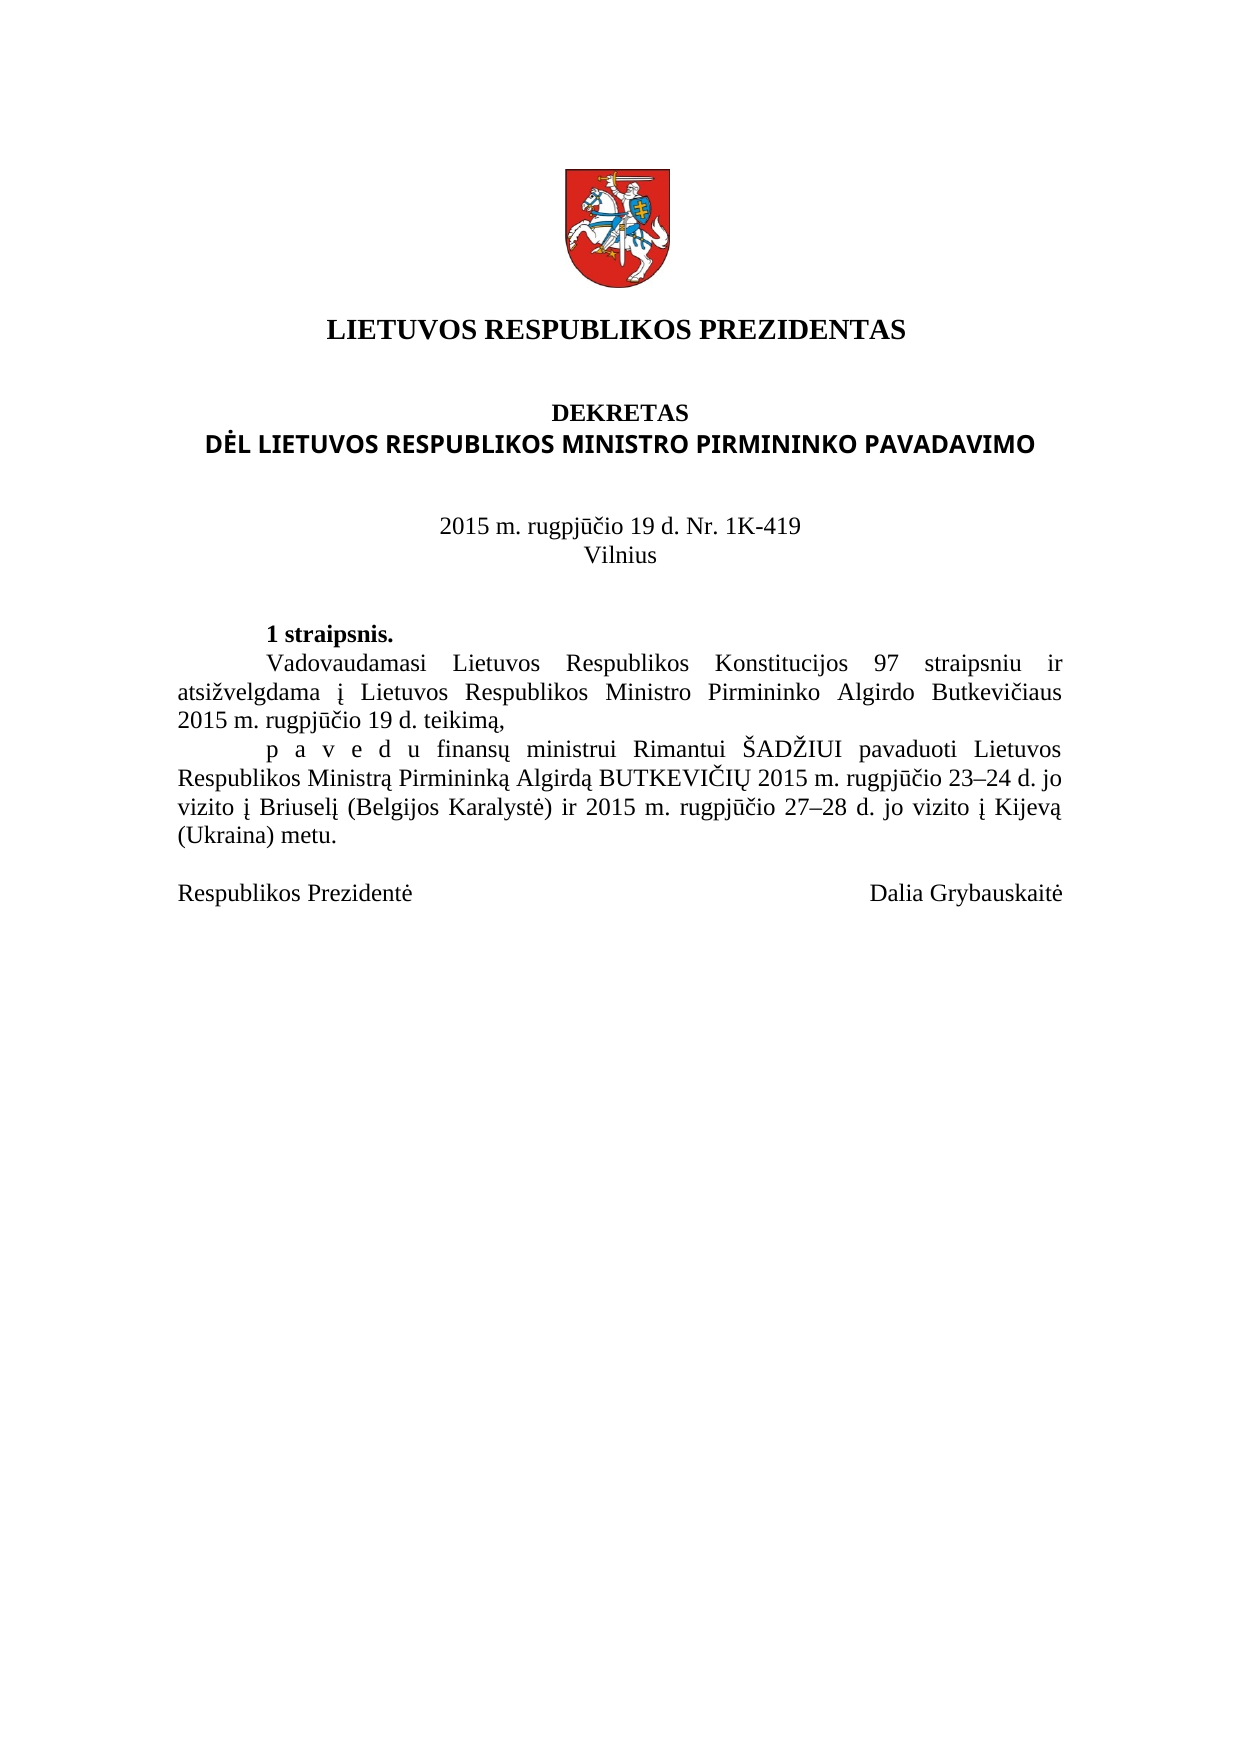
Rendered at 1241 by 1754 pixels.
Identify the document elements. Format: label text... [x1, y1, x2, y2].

text 1 straipsnis. [177, 619, 1063, 648]
text p a v e d u finansų ministrui Rimantui ŠADŽIUI pavaduoti Lietuvos Respublikos Ministrą Pirmininką Algirdą BUTKEVIČIŲ 2015 m. rugpjūčio 23–24 d. jo vizito į Briuselį (Belgijos Karalystė) ir 2015 m. rugpjūčio 27–28 d. jo vizito į Kijevą (Ukraina) metu. [177, 734, 1063, 849]
text Respublikos Prezidentė Dalia Grybauskaitė [177, 878, 1063, 907]
text 2015 m. rugpjūčio 19 d. Nr. 1K-419 [177, 511, 1063, 540]
text DEKRETAS [177, 398, 1063, 427]
text LIETUVOS RESPUBLIKOS PREZIDENTAS [177, 312, 1063, 346]
text Vadovaudamasi Lietuvos Respublikos Konstitucijos 97 straipsniu ir atsižvelgdama į Lietuvos Respublikos Ministro Pirmininko Algirdo Butkevičiaus 2015 m. rugpjūčio 19 d. teikimą, [177, 648, 1063, 734]
text Vilnius [177, 540, 1063, 569]
text Dėl LIETUVOS RESPUBLIKOS MINISTRO PIRMININKO PAVADAVIMO [177, 427, 1063, 461]
